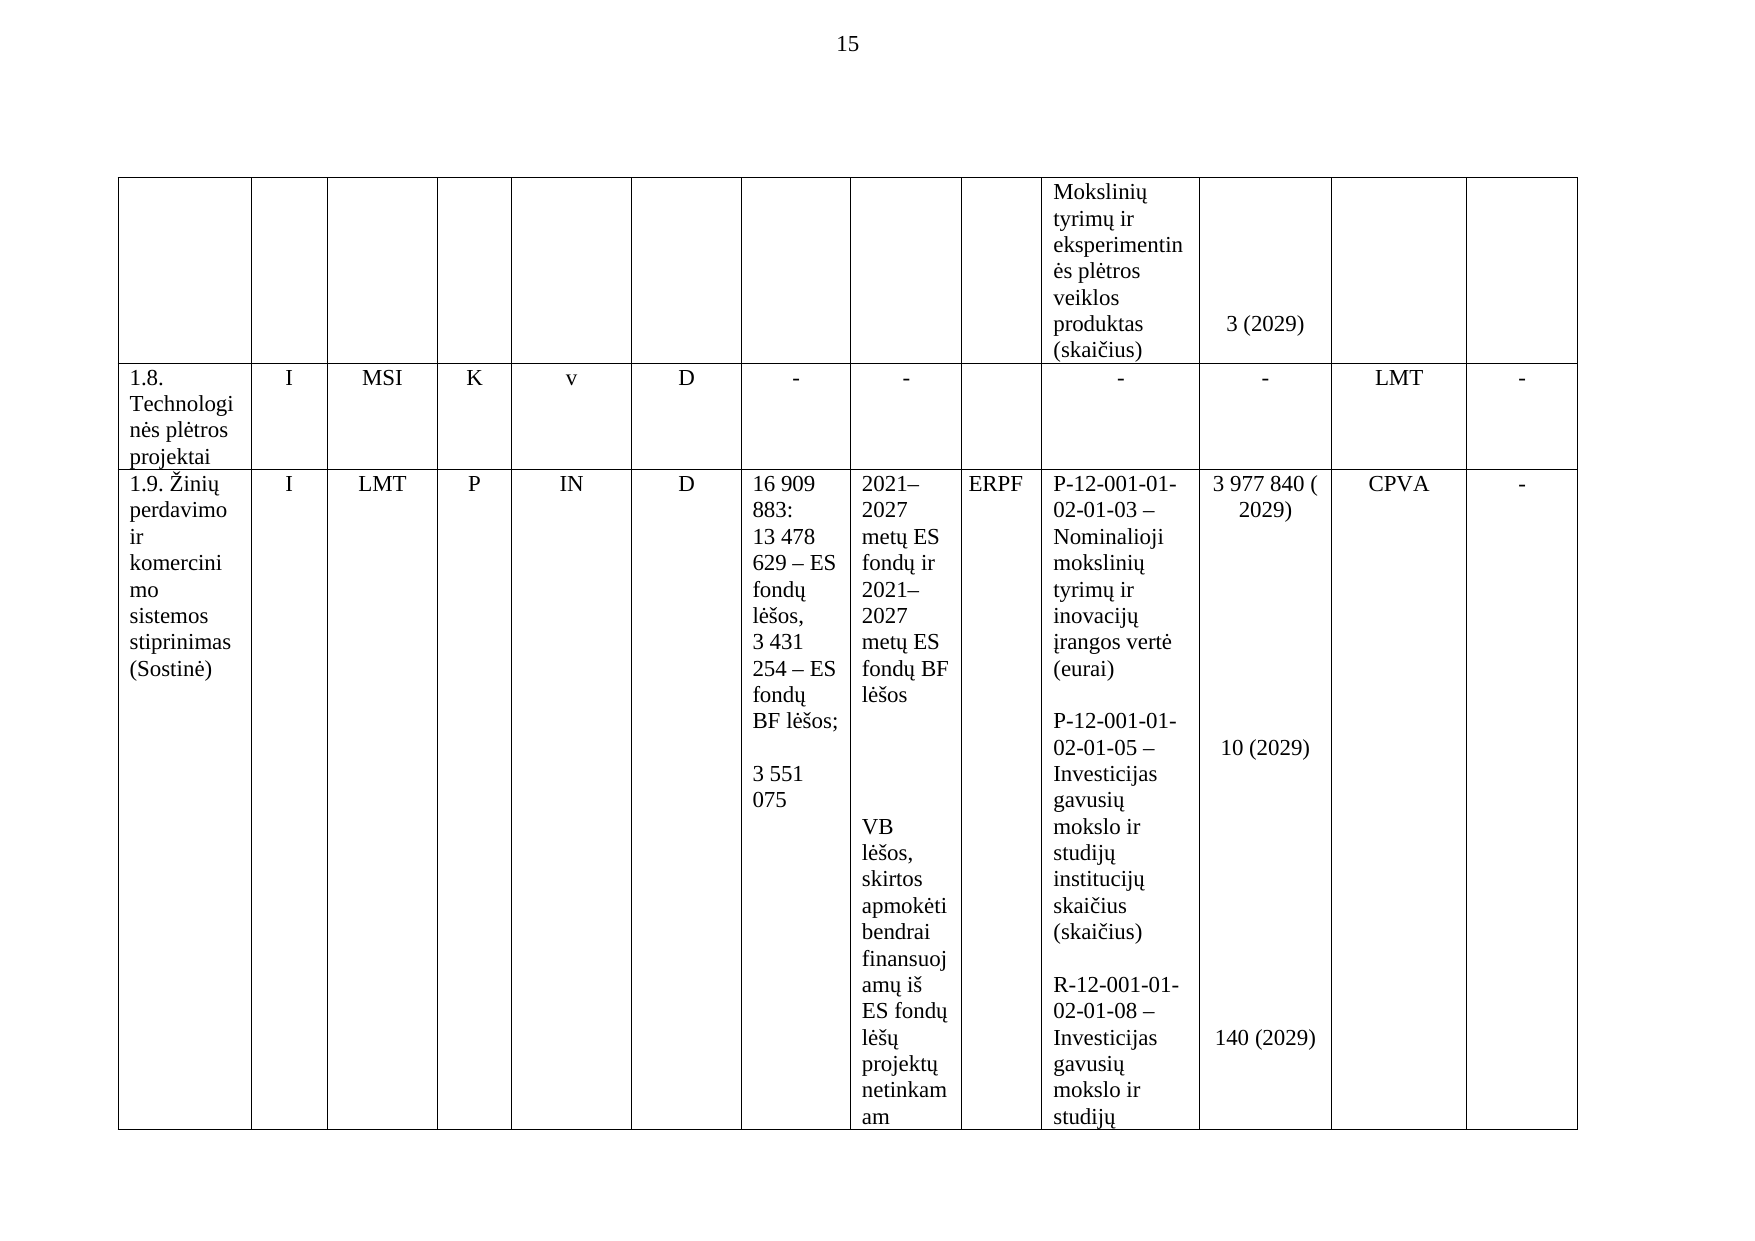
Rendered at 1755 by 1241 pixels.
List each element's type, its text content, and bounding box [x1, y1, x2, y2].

table_cell LMT [328, 470, 437, 1129]
table_cell I [252, 364, 327, 469]
table_cell - [1467, 178, 1577, 363]
table_cell [438, 178, 511, 363]
table_cell LMT [1332, 364, 1466, 469]
table_cell [1332, 178, 1466, 363]
table_cell - [1200, 364, 1331, 469]
table_cell - [1467, 470, 1577, 1129]
table_cell 2021–2027 metų ES fondų ir 2021–2027 metų ES fondų BF lėšos VB lėšos, skirtos apmokėti bendrai finansuojamų iš ES fondų lėšų projektų netinkamam [851, 470, 961, 1129]
table_cell [851, 178, 961, 363]
table_cell [119, 178, 251, 363]
table_cell D [632, 470, 741, 1129]
table_cell [742, 178, 850, 363]
table_cell IN [512, 470, 631, 1129]
table_cell - [1042, 364, 1199, 469]
table_cell [252, 178, 327, 363]
table_cell D [632, 364, 741, 469]
table_cell - [742, 364, 850, 469]
table_cell K [438, 364, 511, 469]
table_cell ERPF [962, 470, 1041, 1129]
table_cell 1.8. Technologinės plėtros projektai [119, 364, 251, 469]
table_cell [962, 178, 1041, 363]
table_cell CPVA [1332, 470, 1466, 1129]
table_cell [632, 178, 741, 363]
table_cell 3 977 840 (2029) 10 (2029) 140 (2029) [1200, 470, 1331, 1129]
table_cell I [252, 470, 327, 1129]
table_cell Mokslinių tyrimų ir eksperimentinės plėtros veiklos produktas (skaičius) [1042, 178, 1199, 363]
table_cell 3 (2029) [1200, 178, 1331, 363]
table_cell 16 909 883: 13 478 629 – ES fondų lėšos, 3 431 254 – ES fondų BF lėšos; 3 551 075 [742, 470, 850, 1129]
table_cell [512, 178, 631, 363]
table_cell P-12-001-01-02-01-03 – Nominalioji mokslinių tyrimų ir inovacijų įrangos vertė (eurai) P-12-001-01-02-01-05 – Investicijas gavusių mokslo ir studijų institucijų skaičius (skaičius) R-12-001-01-02-01-08 – Investicijas gavusių mokslo ir studijų [1042, 470, 1199, 1129]
table_cell - [851, 364, 961, 469]
table_cell MSI [328, 364, 437, 469]
table_cell 1.9. Žinių perdavimo ir komercinimo sistemos stiprinimas (Sostinė) [119, 470, 251, 1129]
table_cell P [438, 470, 511, 1129]
table_cell - [1467, 364, 1577, 469]
table_cell [962, 364, 1041, 469]
table_cell v [512, 364, 631, 469]
table_cell [328, 178, 437, 363]
